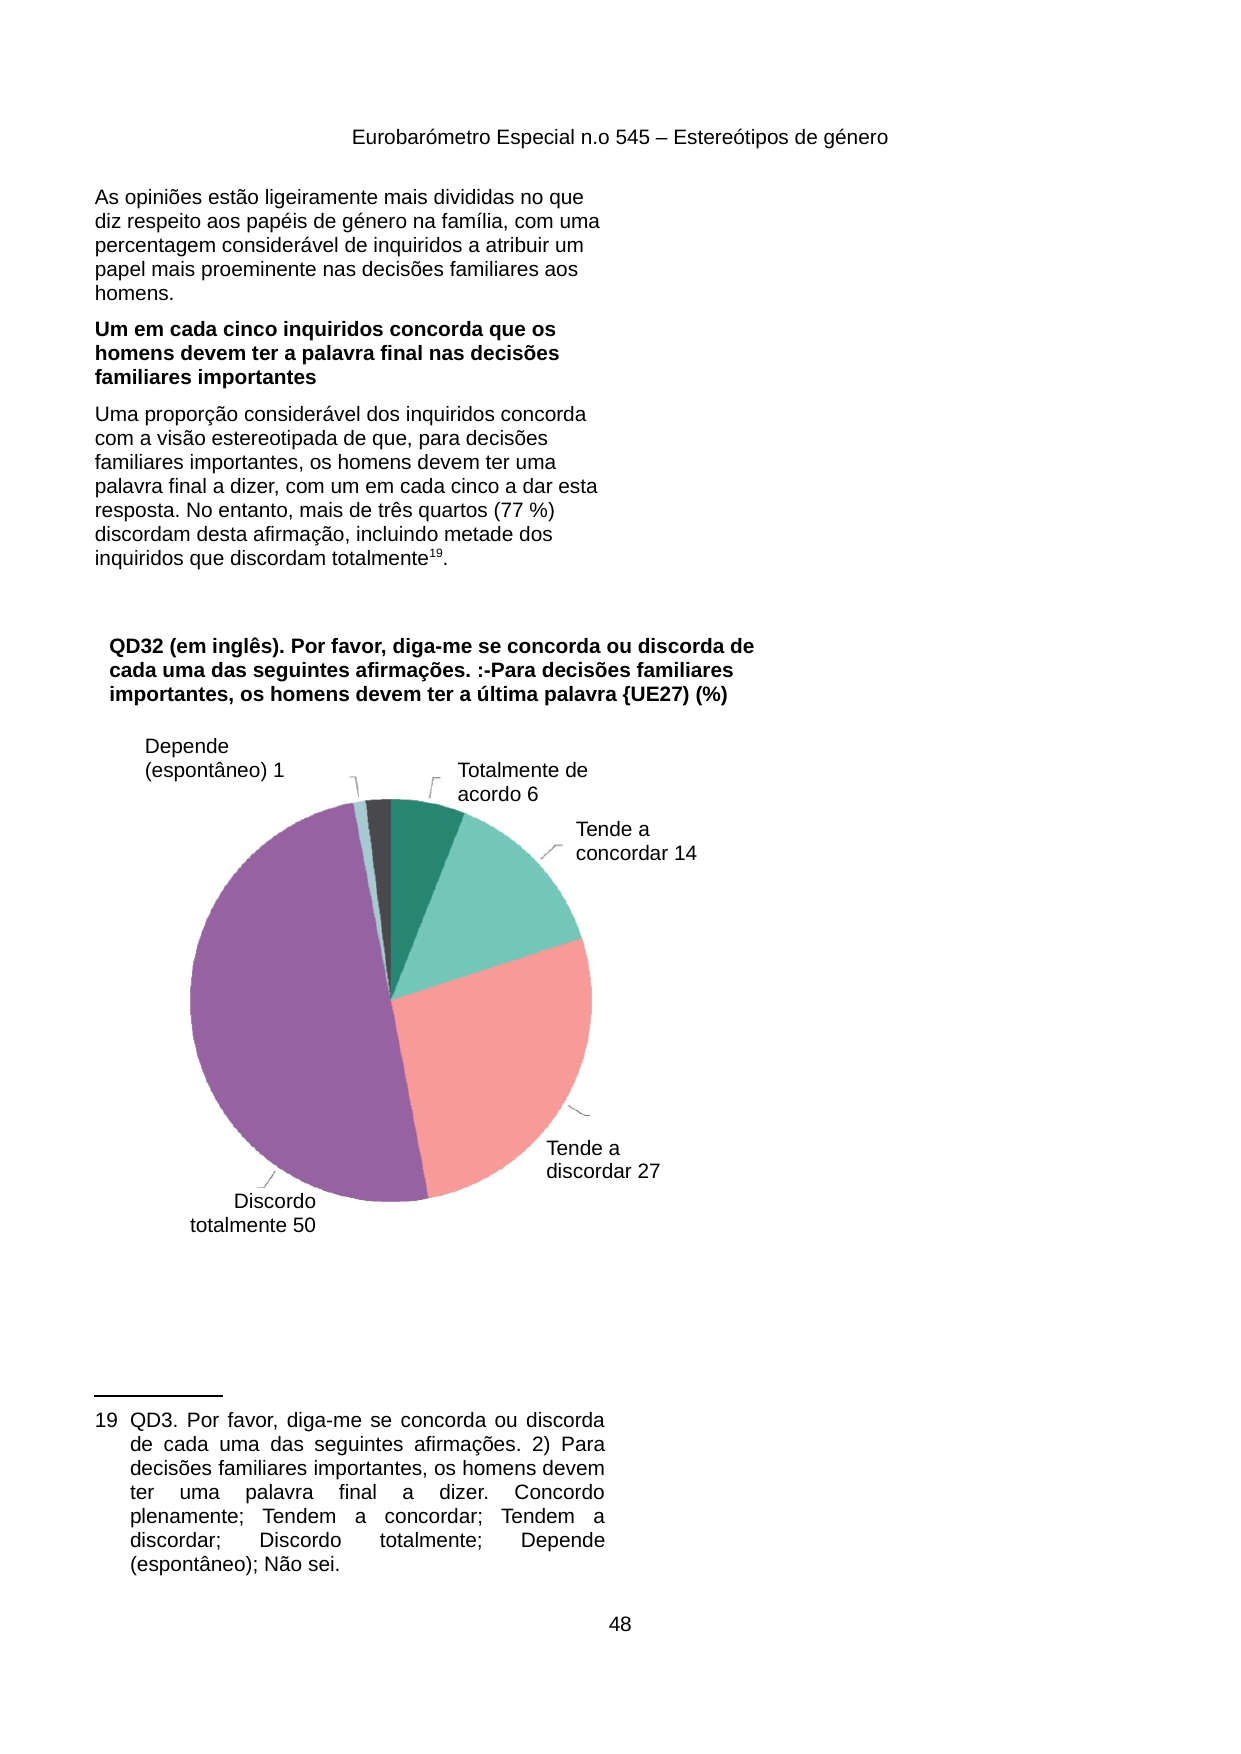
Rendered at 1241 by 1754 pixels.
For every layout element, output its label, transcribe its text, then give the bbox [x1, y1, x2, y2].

picture [188, 767, 194, 776]
text Uma proporção considerável dos inquiridos concorda com a visão estereotipada de que, para decisões familiares importantes, os homens devem ter uma palavra final a dizer, com um em cada cinco a dar esta resposta. No entanto, mais de três quartos (77 %) discordam desta afirmação, incluindo metade dos inquiridos que discordam totalmente. [94, 402, 605, 570]
picture [277, 1198, 283, 1206]
picture [471, 767, 477, 776]
picture [251, 767, 257, 776]
picture [183, 767, 598, 1206]
text QD3. Por favor, diga-me se concorda ou discorda de cada uma das seguintes afirmações. 2) Para decisões familiares importantes, os homens devem ter uma palavra final a dizer. Concordo plenamente; Tendem a concordar; Tendem a discordar; Discordo totalmente; Depende (espontâneo); Não sei. [94, 1408, 605, 1576]
text As opiniões estão ligeiramente mais divididas no que diz respeito aos papéis de género na família, com uma percentagem considerável de inquiridos a atribuir um papel mais proeminente nas decisões familiares aos homens. [94, 184, 605, 304]
picture [237, 1195, 245, 1206]
text Um em cada cinco inquiridos concorda que os homens devem ter a palavra final nas decisões familiares importantes [94, 317, 605, 389]
picture [307, 1198, 313, 1206]
